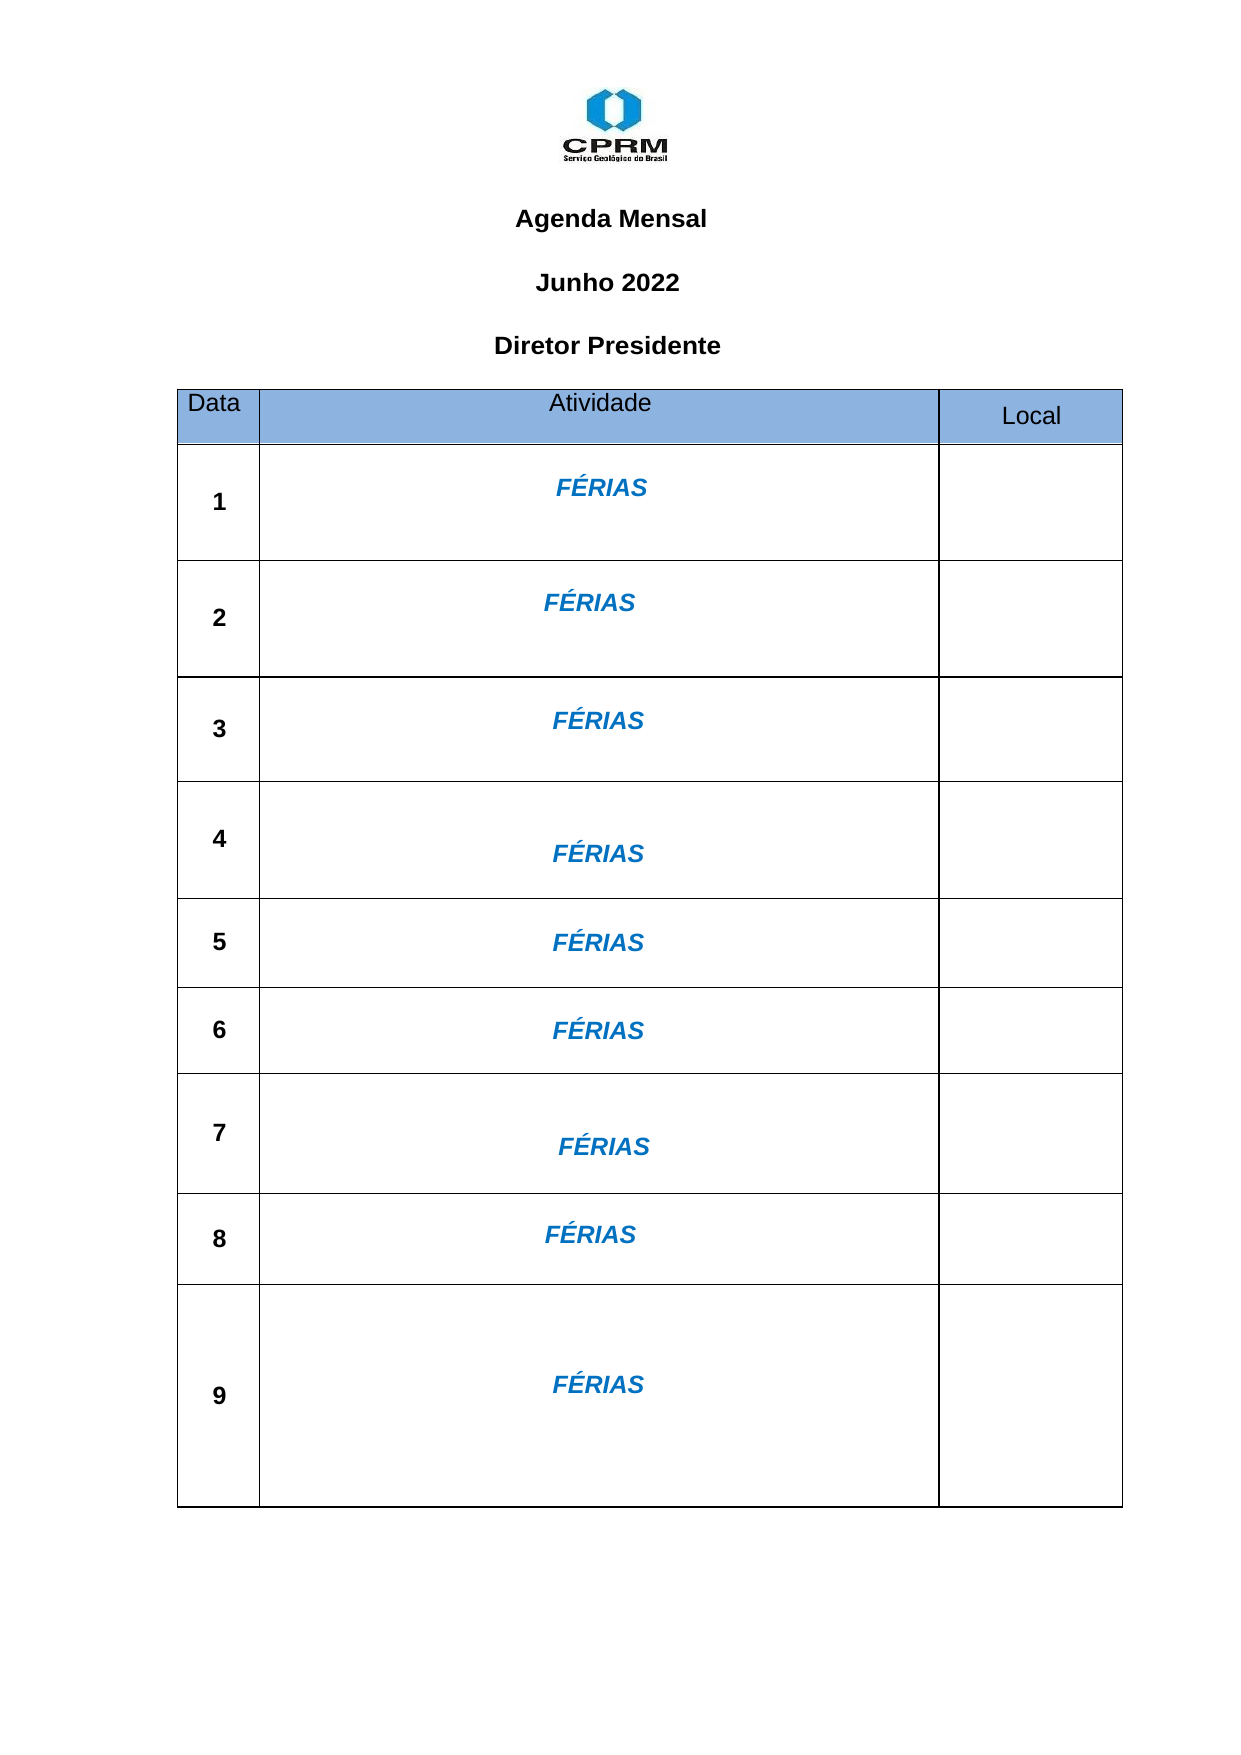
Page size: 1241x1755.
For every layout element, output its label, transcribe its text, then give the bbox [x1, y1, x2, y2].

table_cell [940, 678, 1122, 781]
table_cell FÉRIAS [260, 678, 938, 781]
table_cell 5 [178, 899, 259, 987]
table_header Local [940, 390, 1122, 443]
table_cell FÉRIAS [260, 1194, 938, 1284]
text Junho 2022 [424, 267, 798, 296]
table_cell FÉRIAS [260, 782, 938, 898]
table_cell FÉRIAS [260, 561, 938, 676]
text Diretor Presidente [424, 331, 798, 359]
table_cell [940, 1074, 1122, 1193]
table_cell 7 [178, 1074, 259, 1193]
table_cell FÉRIAS [260, 1285, 938, 1506]
table_cell 4 [178, 782, 259, 898]
table_cell 6 [178, 988, 259, 1073]
table_cell FÉRIAS [260, 899, 938, 987]
table_cell 8 [178, 1194, 259, 1284]
table_cell 2 [178, 561, 259, 676]
table_cell [940, 445, 1122, 560]
table_cell FÉRIAS [260, 988, 938, 1073]
table_cell FÉRIAS [260, 445, 938, 560]
table_cell [940, 1285, 1122, 1506]
table_cell 3 [178, 678, 259, 781]
table_header Atividade [260, 390, 938, 443]
table_cell [940, 782, 1122, 898]
table_cell [940, 899, 1122, 987]
table_cell 9 [178, 1285, 259, 1506]
text Agenda Mensal [424, 204, 798, 233]
table_cell [940, 1194, 1122, 1284]
table_cell FÉRIAS [260, 1074, 938, 1193]
table_cell [940, 988, 1122, 1073]
table_header Data [178, 390, 259, 443]
table_cell [940, 561, 1122, 676]
table_cell 1 [178, 445, 259, 560]
